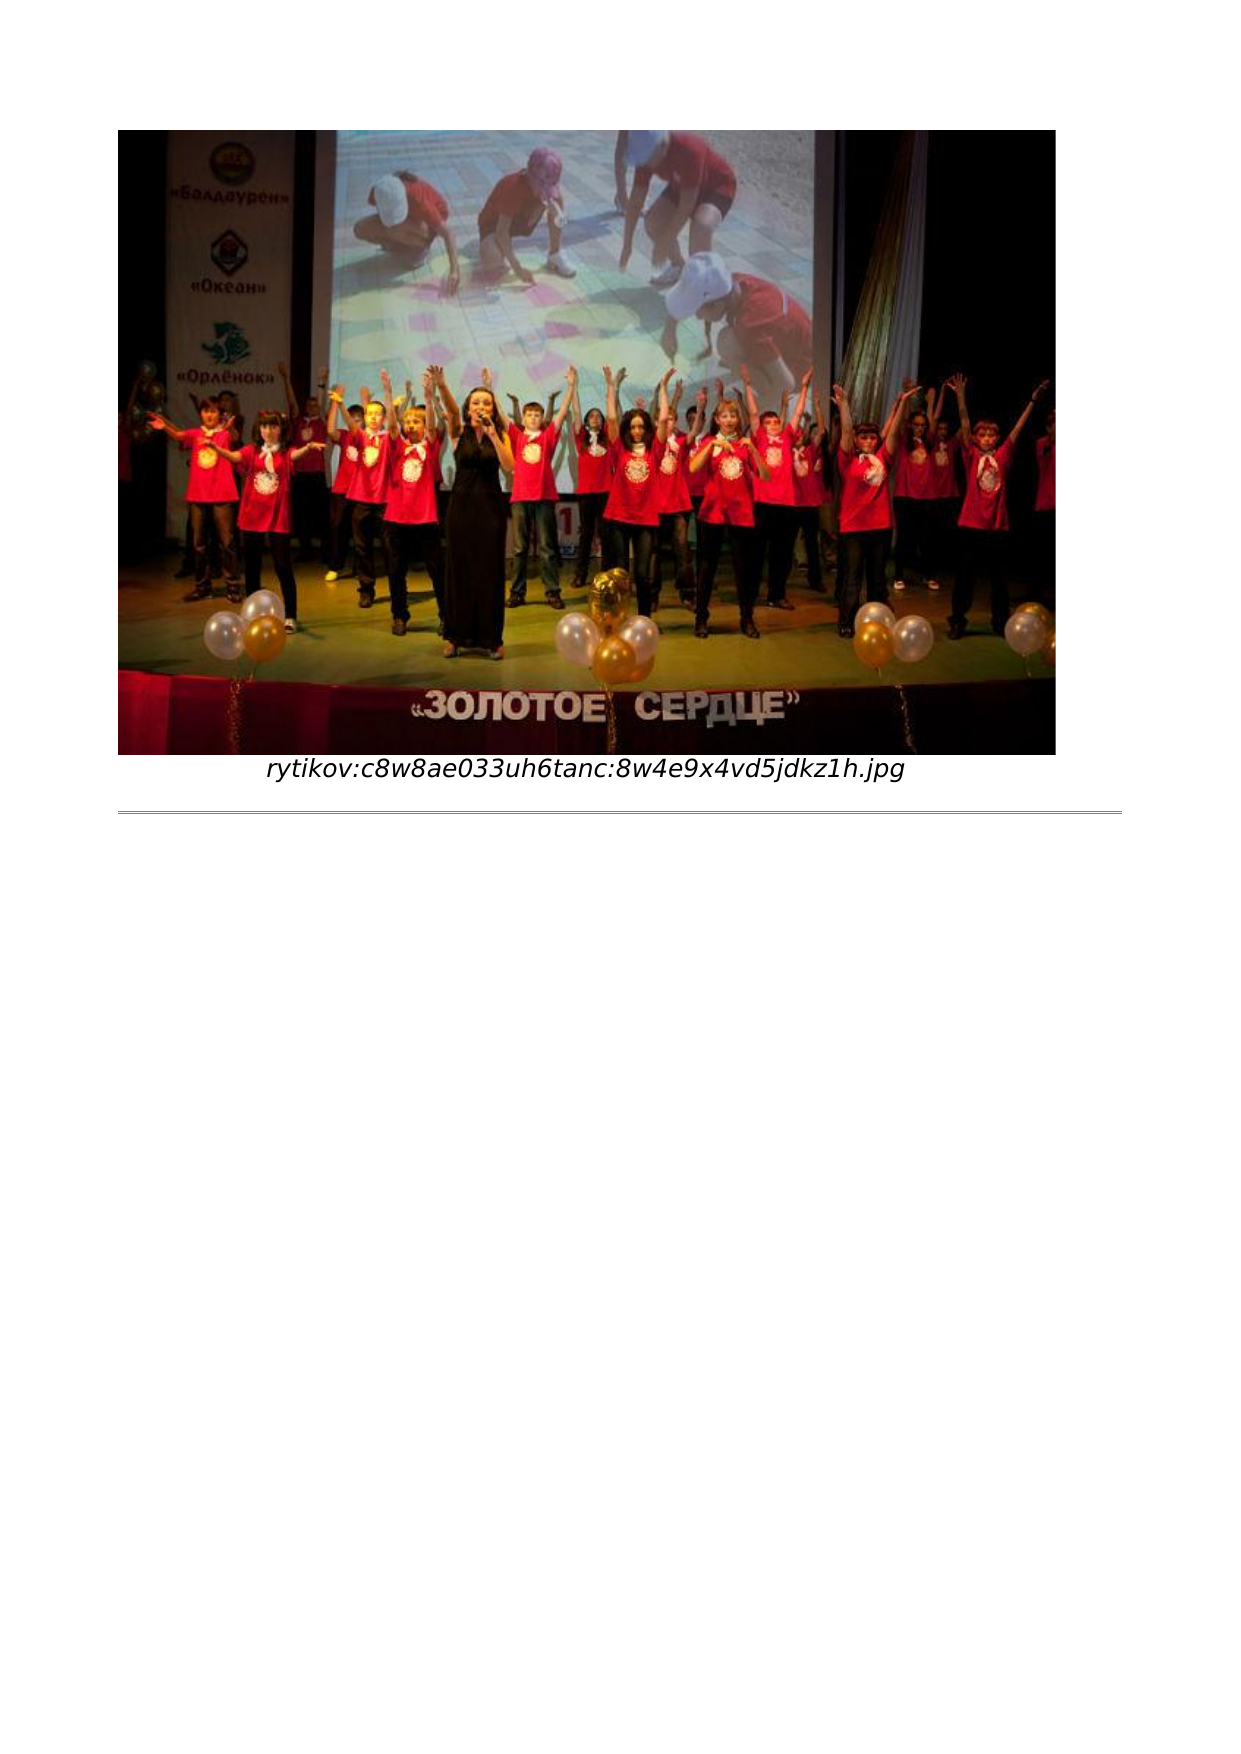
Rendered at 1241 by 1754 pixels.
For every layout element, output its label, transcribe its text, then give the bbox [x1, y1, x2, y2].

text rytikov:c8w8ae033uh6tanc:8w4e9x4vd5jdkz1h.jpg [118, 755, 1056, 784]
picture [118, 130, 1056, 755]
